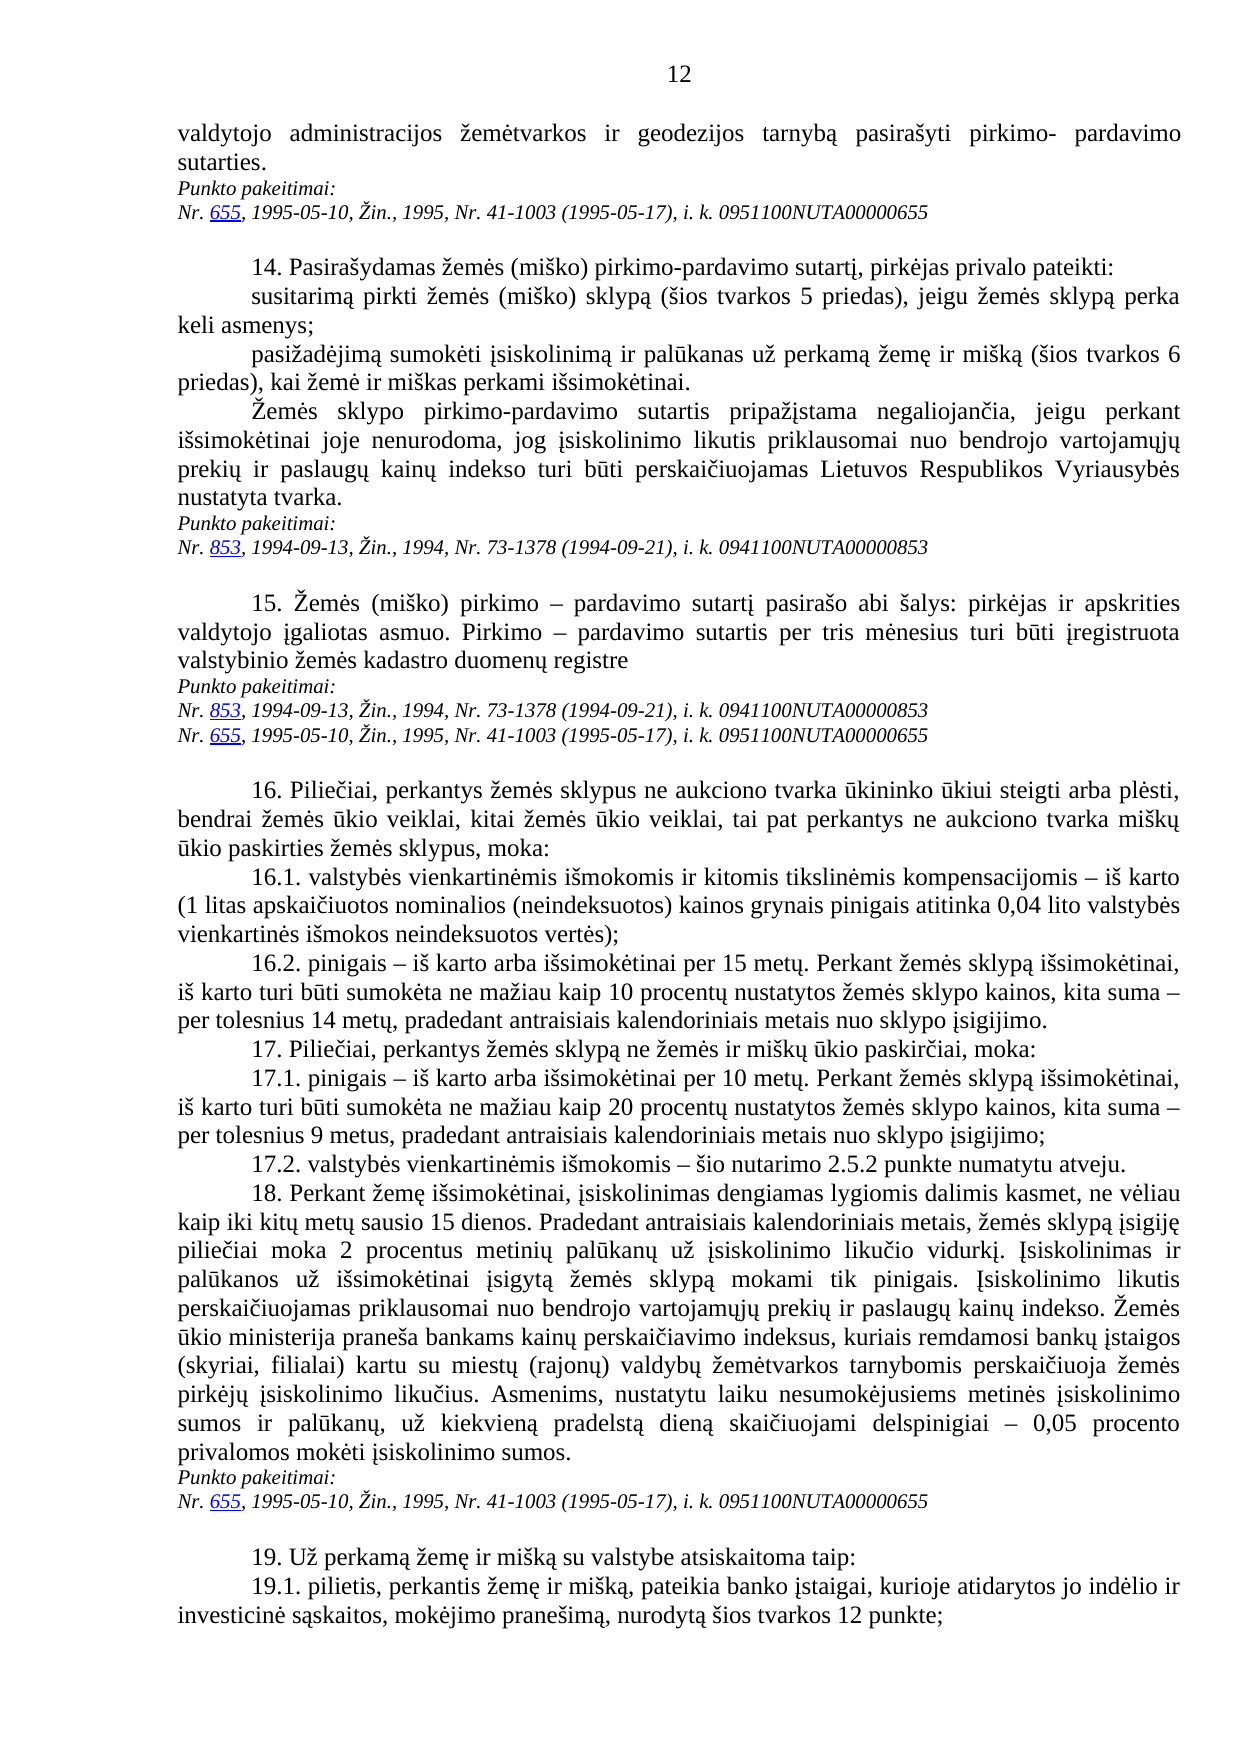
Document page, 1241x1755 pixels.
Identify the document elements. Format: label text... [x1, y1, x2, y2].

text pasižadėjimą sumokėti įsiskolinimą ir palūkanas už perkamą žemę ir mišką (šios tvarkos 6 priedas), kai žemė ir miškas perkami išsimokėtinai. [177, 339, 1181, 396]
text Nr. 655, 1995-05-10, Žin., 1995, Nr. 41-1003 (1995-05-17), i. k. 0951100NUTA00000655 [177, 1489, 1181, 1513]
text Nr. 853, 1994-09-13, Žin., 1994, Nr. 73-1378 (1994-09-21), i. k. 0941100NUTA00000853 [177, 698, 1181, 722]
text 14. Pasirašydamas žemės (miško) pirkimo-pardavimo sutartį, pirkėjas privalo pateikti: [177, 252, 1181, 281]
text Nr. 655, 1995-05-10, Žin., 1995, Nr. 41-1003 (1995-05-17), i. k. 0951100NUTA00000655 [177, 200, 1181, 224]
text valdytojo administracijos žemėtvarkos ir geodezijos tarnybą pasirašyti pirkimo- pardavimo sutarties. [177, 118, 1181, 176]
text 19. Už perkamą žemę ir mišką su valstybe atsiskaitoma taip: [177, 1542, 1181, 1571]
text 18. Perkant žemę išsimokėtinai, įsiskolinimas dengiamas lygiomis dalimis kasmet, ne vėliau kaip iki kitų metų sausio 15 dienos. Pradedant antraisiais kalendoriniais metais, žemės sklypą įsigiję piliečiai moka 2 procentus metinių palūkanų už įsiskolinimo likučio vidurkį. Įsiskolinimas ir palūkanos už išsimokėtinai įsigytą žemės sklypą mokami tik pinigais. Įsiskolinimo likutis perskaičiuojamas priklausomai nuo bendrojo vartojamųjų prekių ir paslaugų kainų indekso. Žemės ūkio ministerija praneša bankams kainų perskaičiavimo indeksus, kuriais remdamosi bankų įstaigos (skyriai, filialai) kartu su miestų (rajonų) valdybų žemėtvarkos tarnybomis perskaičiuoja žemės pirkėjų įsiskolinimo likučius. Asmenims, nustatytu laiku nesumokėjusiems metinės įsiskolinimo sumos ir palūkanų, už kiekvieną pradelstą dieną skaičiuojami delspinigiai – 0,05 procento privalomos mokėti įsiskolinimo sumos. [177, 1178, 1181, 1465]
text 19.1. pilietis, perkantis žemę ir mišką, pateikia banko įstaigai, kurioje atidarytos jo indėlio ir investicinė sąskaitos, mokėjimo pranešimą, nurodytą šios tvarkos 12 punkte; [177, 1571, 1181, 1628]
text 17.1. pinigais – iš karto arba išsimokėtinai per 10 metų. Perkant žemės sklypą išsimokėtinai, iš karto turi būti sumokėta ne mažiau kaip 20 procentų nustatytos žemės sklypo kainos, kita suma – per tolesnius 9 metus, pradedant antraisiais kalendoriniais metais nuo sklypo įsigijimo; [177, 1063, 1181, 1149]
text Punkto pakeitimai: [177, 674, 1181, 698]
text Nr. 853, 1994-09-13, Žin., 1994, Nr. 73-1378 (1994-09-21), i. k. 0941100NUTA00000853 [177, 535, 1181, 559]
text 16.1. valstybės vienkartinėmis išmokomis ir kitomis tikslinėmis kompensacijomis – iš karto (1 litas apskaičiuotos nominalios (neindeksuotos) kainos grynais pinigais atitinka 0,04 lito valstybės vienkartinės išmokos neindeksuotos vertės); [177, 862, 1181, 948]
text Nr. 655, 1995-05-10, Žin., 1995, Nr. 41-1003 (1995-05-17), i. k. 0951100NUTA00000655 [177, 722, 1181, 747]
text 15. Žemės (miško) pirkimo – pardavimo sutartį pasirašo abi šalys: pirkėjas ir apskrities valdytojo įgaliotas asmuo. Pirkimo – pardavimo sutartis per tris mėnesius turi būti įregistruota valstybinio žemės kadastro duomenų registre [177, 588, 1181, 674]
text Punkto pakeitimai: [177, 1465, 1181, 1489]
text 17.2. valstybės vienkartinėmis išmokomis – šio nutarimo 2.5.2 punkte numatytu atveju. [177, 1149, 1181, 1178]
text 17. Piliečiai, perkantys žemės sklypą ne žemės ir miškų ūkio paskirčiai, moka: [177, 1034, 1181, 1063]
text Žemės sklypo pirkimo-pardavimo sutartis pripažįstama negaliojančia, jeigu perkant išsimokėtinai joje nenurodoma, jog įsiskolinimo likutis priklausomai nuo bendrojo vartojamųjų prekių ir paslaugų kainų indekso turi būti perskaičiuojamas Lietuvos Respublikos Vyriausybės nustatyta tvarka. [177, 396, 1181, 511]
text 16. Piliečiai, perkantys žemės sklypus ne aukciono tvarka ūkininko ūkiui steigti arba plėsti, bendrai žemės ūkio veiklai, kitai žemės ūkio veiklai, tai pat perkantys ne aukciono tvarka miškų ūkio paskirties žemės sklypus, moka: [177, 775, 1181, 862]
text Punkto pakeitimai: [177, 511, 1181, 535]
text 16.2. pinigais – iš karto arba išsimokėtinai per 15 metų. Perkant žemės sklypą išsimokėtinai, iš karto turi būti sumokėta ne mažiau kaip 10 procentų nustatytos žemės sklypo kainos, kita suma – per tolesnius 14 metų, pradedant antraisiais kalendoriniais metais nuo sklypo įsigijimo. [177, 948, 1181, 1034]
text susitarimą pirkti žemės (miško) sklypą (šios tvarkos 5 priedas), jeigu žemės sklypą perka keli asmenys; [177, 281, 1181, 339]
text Punkto pakeitimai: [177, 176, 1181, 200]
